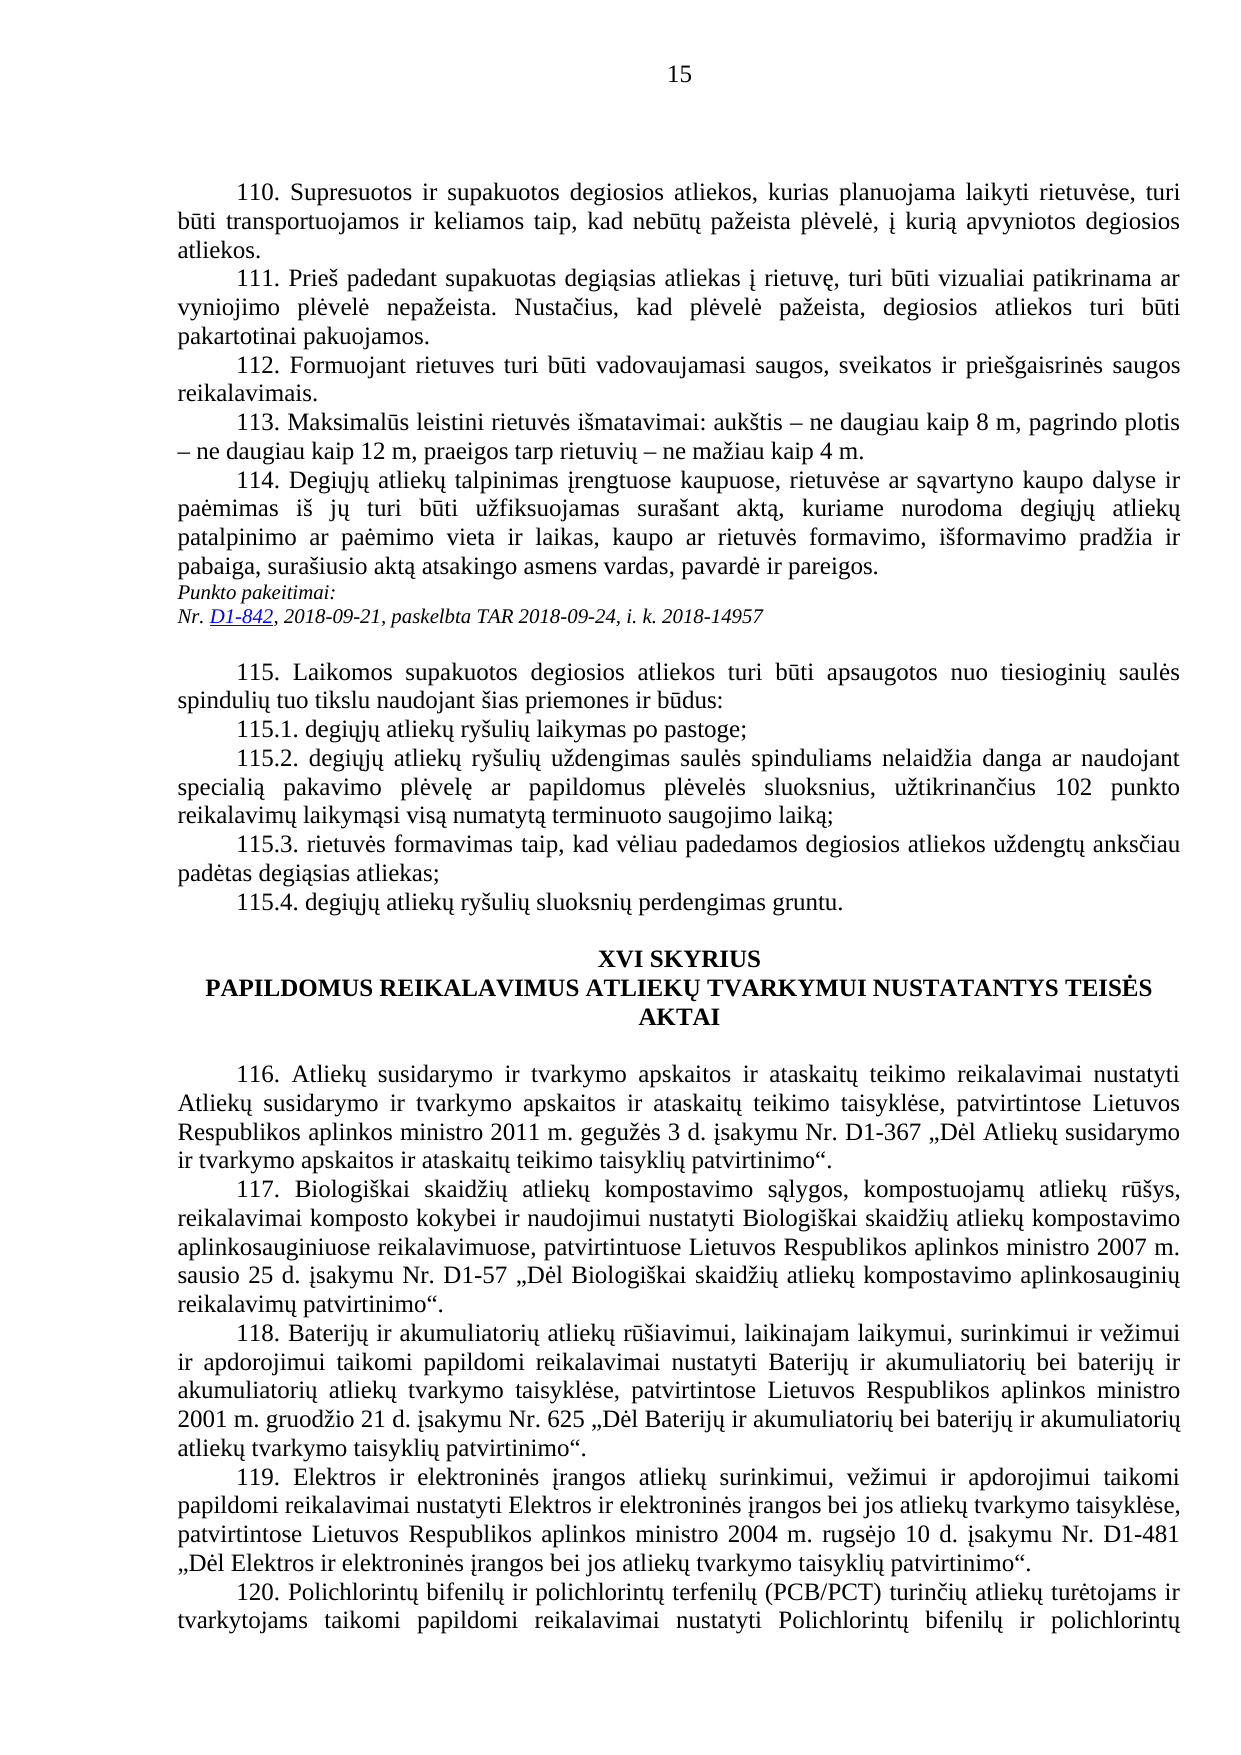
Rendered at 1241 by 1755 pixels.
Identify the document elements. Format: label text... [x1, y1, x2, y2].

text 111. Prieš padedant supakuotas degiąsias atliekas į rietuvę, turi būti vizualiai patikrinama ar vyniojimo plėvelė nepažeista. Nustačius, kad plėvelė pažeista, degiosios atliekos turi būti pakartotinai pakuojamos. [177, 263, 1181, 350]
text 115. Laikomos supakuotos degiosios atliekos turi būti apsaugotos nuo tiesioginių saulės spindulių tuo tikslu naudojant šias priemones ir būdus: [177, 657, 1181, 714]
text XVI SKYRIUS [177, 944, 1181, 973]
text 117. Biologiškai skaidžių atliekų kompostavimo sąlygos, kompostuojamų atliekų rūšys, reikalavimai komposto kokybei ir naudojimui nustatyti Biologiškai skaidžių atliekų kompostavimo aplinkosauginiuose reikalavimuose, patvirtintuose Lietuvos Respublikos aplinkos ministro 2007 m. sausio 25 d. įsakymu Nr. D1-57 „Dėl Biologiškai skaidžių atliekų kompostavimo aplinkosauginių reikalavimų patvirtinimo“. [177, 1174, 1181, 1318]
text 113. Maksimalūs leistini rietuvės išmatavimai: aukštis – ne daugiau kaip 8 m, pagrindo plotis – ne daugiau kaip 12 m, praeigos tarp rietuvių – ne mažiau kaip 4 m. [177, 407, 1181, 465]
text 116. Atliekų susidarymo ir tvarkymo apskaitos ir ataskaitų teikimo reikalavimai nustatyti Atliekų susidarymo ir tvarkymo apskaitos ir ataskaitų teikimo taisyklėse, patvirtintose Lietuvos Respublikos aplinkos ministro 2011 m. gegužės 3 d. įsakymu Nr. D1-367 „Dėl Atliekų susidarymo ir tvarkymo apskaitos ir ataskaitų teikimo taisyklių patvirtinimo“. [177, 1059, 1181, 1174]
text 120. Polichlorintų bifenilų ir polichlorintų terfenilų (PCB/PCT) turinčių atliekų turėtojams ir tvarkytojams taikomi papildomi reikalavimai nustatyti Polichlorintų bifenilų ir polichlorintų [177, 1577, 1181, 1634]
text 114. Degiųjų atliekų talpinimas įrengtuose kaupuose, rietuvėse ar sąvartyno kaupo dalyse ir paėmimas iš jų turi būti užfiksuojamas surašant aktą, kuriame nurodoma degiųjų atliekų patalpinimo ar paėmimo vieta ir laikas, kaupo ar rietuvės formavimo, išformavimo pradžia ir pabaiga, surašiusio aktą atsakingo asmens vardas, pavardė ir pareigos. [177, 465, 1181, 580]
text 118. Baterijų ir akumuliatorių atliekų rūšiavimui, laikinajam laikymui, surinkimui ir vežimui ir apdorojimui taikomi papildomi reikalavimai nustatyti Baterijų ir akumuliatorių bei baterijų ir akumuliatorių atliekų tvarkymo taisyklėse, patvirtintose Lietuvos Respublikos aplinkos ministro 2001 m. gruodžio 21 d. įsakymu Nr. 625 „Dėl Baterijų ir akumuliatorių bei baterijų ir akumuliatorių atliekų tvarkymo taisyklių patvirtinimo“. [177, 1318, 1181, 1462]
text 115.1. degiųjų atliekų ryšulių laikymas po pastoge; [177, 714, 1181, 743]
text 110. Supresuotos ir supakuotos degiosios atliekos, kurias planuojama laikyti rietuvėse, turi būti transportuojamos ir keliamos taip, kad nebūtų pažeista plėvelė, į kurią apvyniotos degiosios atliekos. [177, 177, 1181, 263]
text 112. Formuojant rietuves turi būti vadovaujamasi saugos, sveikatos ir priešgaisrinės saugos reikalavimais. [177, 350, 1181, 407]
text Nr. D1-842, 2018-09-21, paskelbta TAR 2018-09-24, i. k. 2018-14957 [177, 604, 1181, 628]
text Papildomus reikalavimus atliekų tvarkymui nustatantys teisės aktai [177, 973, 1181, 1030]
text 119. Elektros ir elektroninės įrangos atliekų surinkimui, vežimui ir apdorojimui taikomi papildomi reikalavimai nustatyti Elektros ir elektroninės įrangos bei jos atliekų tvarkymo taisyklėse, patvirtintose Lietuvos Respublikos aplinkos ministro 2004 m. rugsėjo 10 d. įsakymu Nr. D1-481 „Dėl Elektros ir elektroninės įrangos bei jos atliekų tvarkymo taisyklių patvirtinimo“. [177, 1462, 1181, 1577]
text Punkto pakeitimai: [177, 580, 1181, 604]
text 115.3. rietuvės formavimas taip, kad vėliau padedamos degiosios atliekos uždengtų anksčiau padėtas degiąsias atliekas; [177, 829, 1181, 887]
text 115.2. degiųjų atliekų ryšulių uždengimas saulės spinduliams nelaidžia danga ar naudojant specialią pakavimo plėvelę ar papildomus plėvelės sluoksnius, užtikrinančius 102 punkto reikalavimų laikymąsi visą numatytą terminuoto saugojimo laiką; [177, 743, 1181, 829]
text 115.4. degiųjų atliekų ryšulių sluoksnių perdengimas gruntu. [177, 887, 1181, 915]
